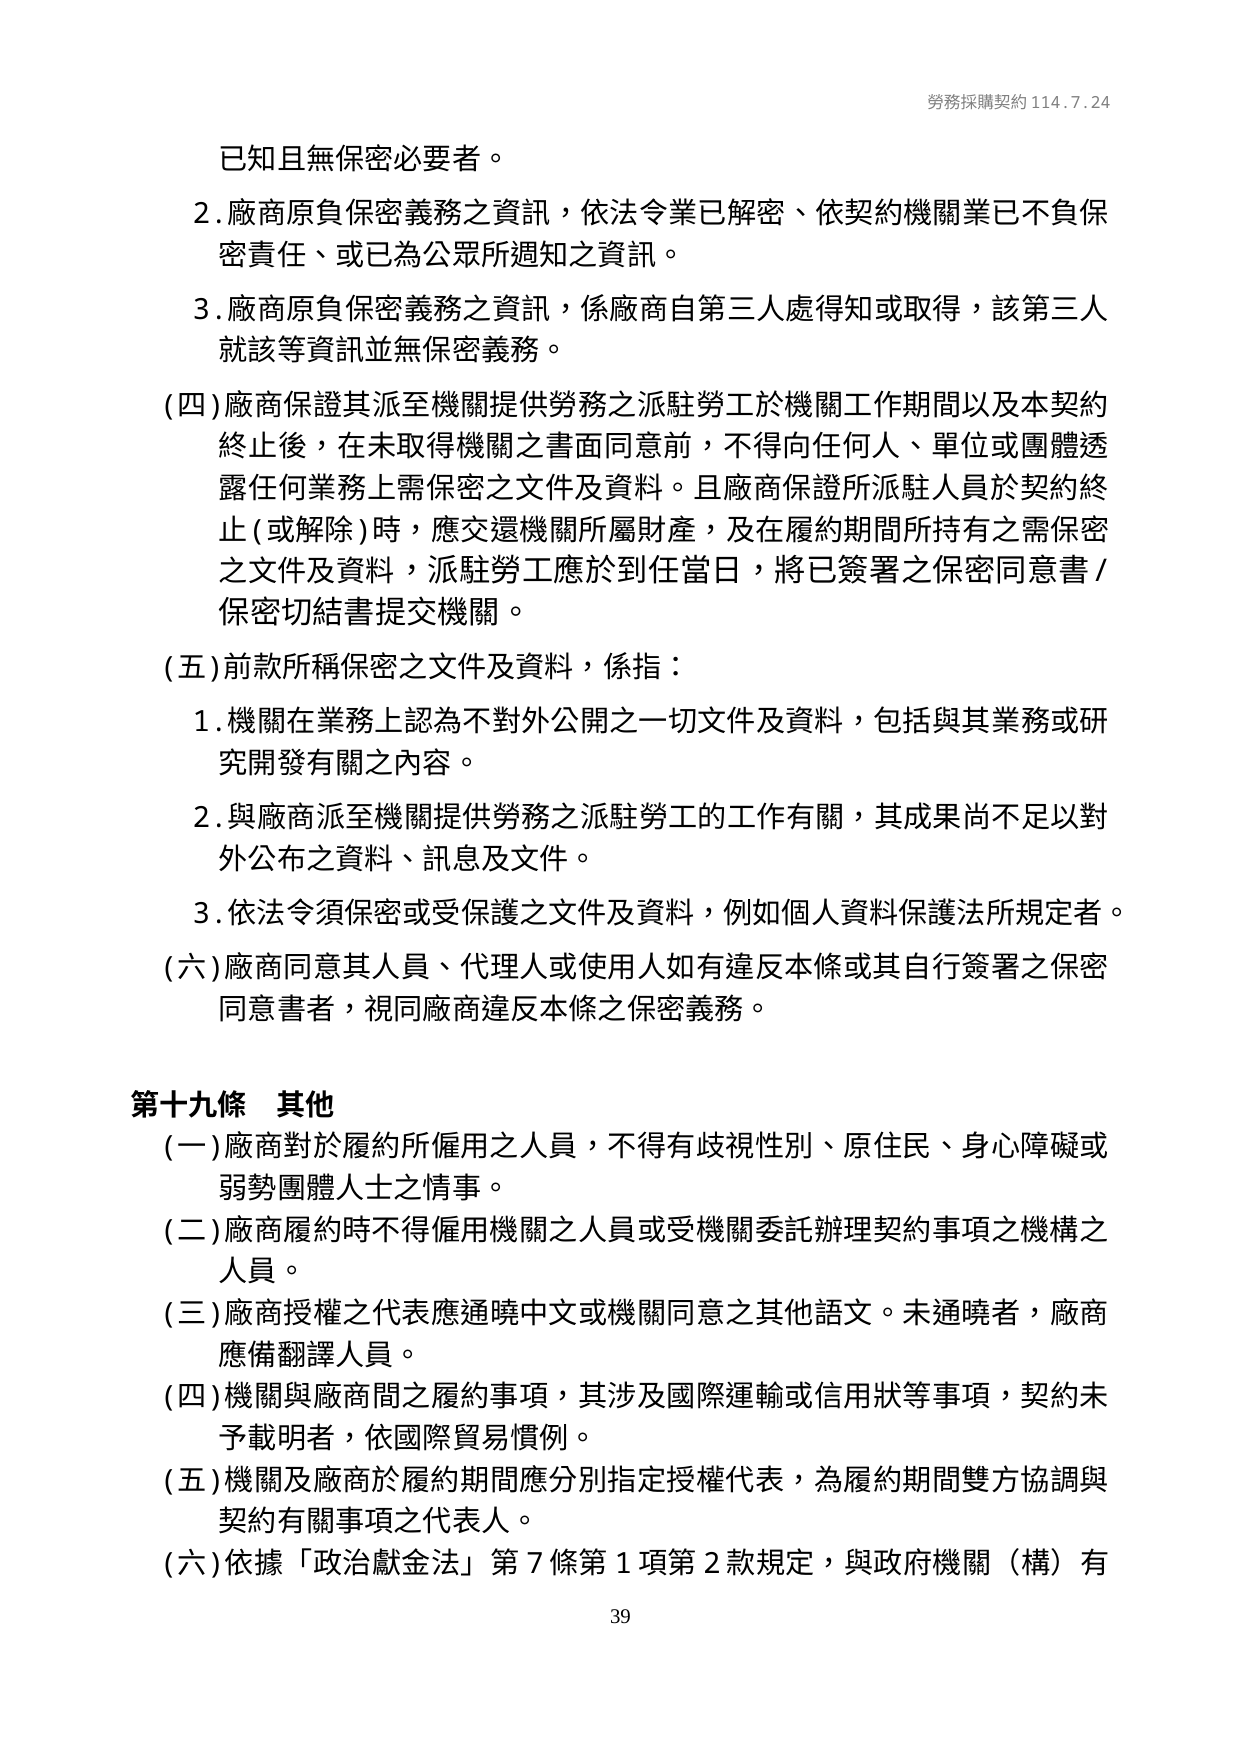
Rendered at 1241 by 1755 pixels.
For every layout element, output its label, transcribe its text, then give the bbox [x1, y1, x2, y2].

text (四)廠商保證其派至機關提供勞務之派駐勞工於機關工作期間以及本契約終止後，在未取得機關之書面同意前，不得向任何人、單位或團體透露任何業務上需保密之文件及資料。且廠商保證所派駐人員於契約終止(或解除)時，應交還機關所屬財產，及在履約期間所持有之需保密之文件及資料，派駐勞工應於到任當日，將已簽署之保密同意書/保密切結書提交機關。 [159, 382, 1110, 632]
text (四)機關與廠商間之履約事項，其涉及國際運輸或信用狀等事項，契約未予載明者，依國際貿易慣例。 [159, 1373, 1110, 1457]
text 3.廠商原負保密義務之資訊，係廠商自第三人處得知或取得，該第三人就該等資訊並無保密義務。 [192, 286, 1110, 369]
text (六)依據「政治獻金法」第7條第1項第2款規定，與政府機關（構）有 [159, 1540, 1110, 1582]
text 1.機關在業務上認為不對外公開之一切文件及資料，包括與其業務或研究開發有關之內容。 [192, 698, 1110, 782]
text (五)前款所稱保密之文件及資料，係指： [159, 644, 1110, 686]
text (三)廠商授權之代表應通曉中文或機關同意之其他語文。未通曉者，廠商應備翻譯人員。 [159, 1290, 1110, 1373]
text (五)機關及廠商於履約期間應分別指定授權代表，為履約期間雙方協調與契約有關事項之代表人。 [159, 1457, 1110, 1540]
text 3.依法令須保密或受保護之文件及資料，例如個人資料保護法所規定者。 [192, 890, 1110, 932]
text (六)廠商同意其人員、代理人或使用人如有違反本條或其自行簽署之保密同意書者，視同廠商違反本條之保密義務。 [159, 944, 1110, 1027]
text 已知且無保密必要者。 [192, 136, 1110, 177]
text 2.與廠商派至機關提供勞務之派駐勞工的工作有關，其成果尚不足以對外公布之資料、訊息及文件。 [192, 794, 1110, 877]
text 2.廠商原負保密義務之資訊，依法令業已解密、依契約機關業已不負保密責任、或已為公眾所週知之資訊。 [192, 190, 1110, 273]
text (一)廠商對於履約所僱用之人員，不得有歧視性別、原住民、身心障礙或弱勢團體人士之情事。 [159, 1123, 1110, 1207]
text (二)廠商履約時不得僱用機關之人員或受機關委託辦理契約事項之機構之人員。 [159, 1207, 1110, 1290]
text 第十九條 其他 [130, 1082, 1110, 1123]
